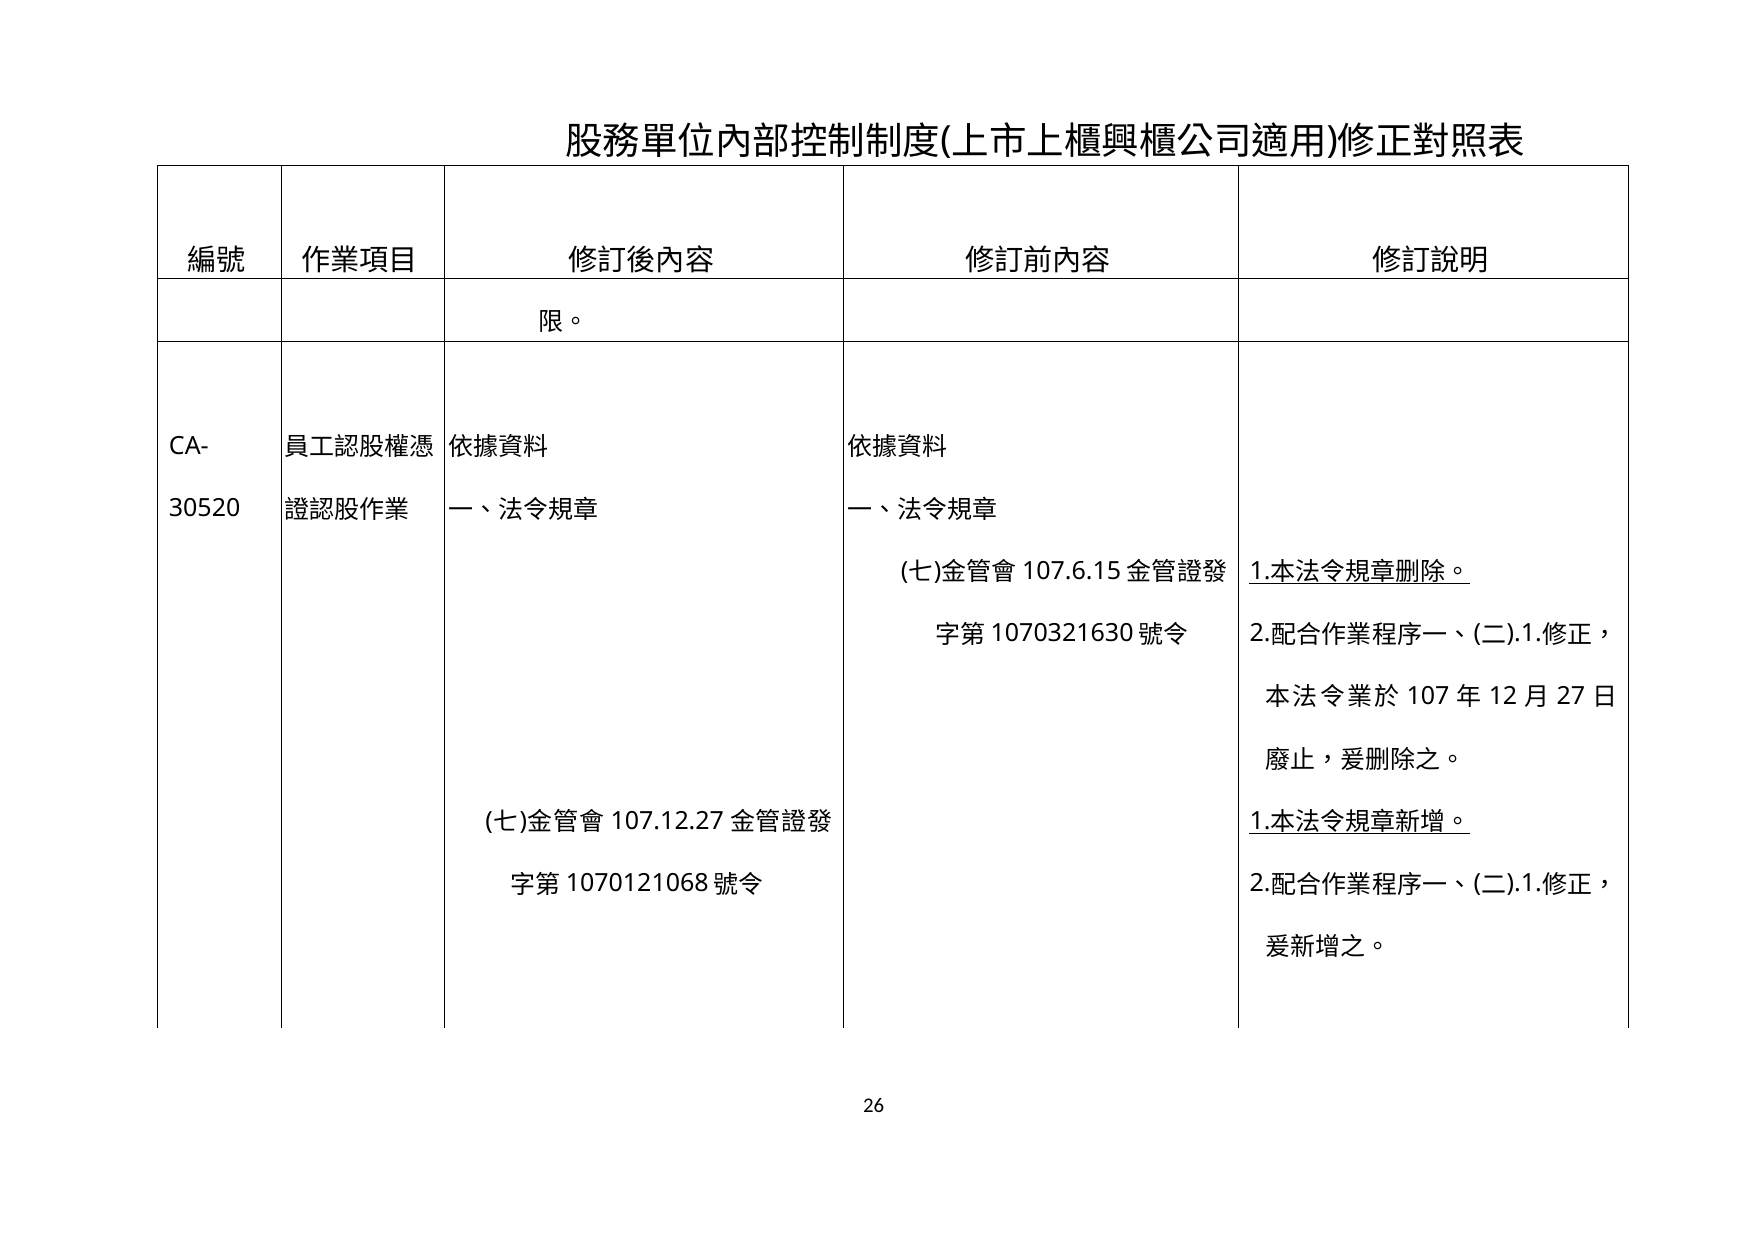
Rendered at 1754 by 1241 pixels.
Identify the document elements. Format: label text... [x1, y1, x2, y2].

table_cell [1239, 279, 1628, 341]
table_cell 依據資料 一、法令規章 [445, 342, 843, 778]
table_cell 修訂說明 [1239, 166, 1628, 278]
table_cell 修訂前內容 [844, 166, 1238, 278]
table_cell 1.本法令規章删除。 2.配合作業程序一、(二).1.修正，本法令業於107年12月27日廢止，爰删除之。 [1239, 342, 1628, 778]
table_cell 1.本法令規章新增。 2.配合作業程序一、(二).1.修正，爰新增之。 [1239, 778, 1628, 1028]
table_cell [844, 279, 1238, 341]
table_cell 員工認股權憑證認股作業 [282, 342, 444, 778]
table_cell CA-30520 [158, 342, 281, 778]
table_header 股務單位內部控制制度(上市上櫃興櫃公司適用)修正對照表 [158, 91, 1629, 165]
table_cell (七)金管會107.12.27金管證發字第1070121068號令 [445, 778, 843, 1028]
table_cell 依據資料 一、法令規章 (七)金管會107.6.15金管證發字第1070321630號令 [844, 342, 1238, 778]
table_cell 作業項目 [282, 166, 444, 278]
table_cell [158, 279, 281, 341]
table_cell [282, 778, 444, 1028]
table_cell [844, 778, 1238, 1028]
table_cell 修訂後內容 [445, 166, 843, 278]
table_cell [282, 279, 444, 341]
table_cell [158, 778, 281, 1028]
table_cell 編號 [158, 166, 281, 278]
table_cell 限。 [445, 279, 843, 341]
